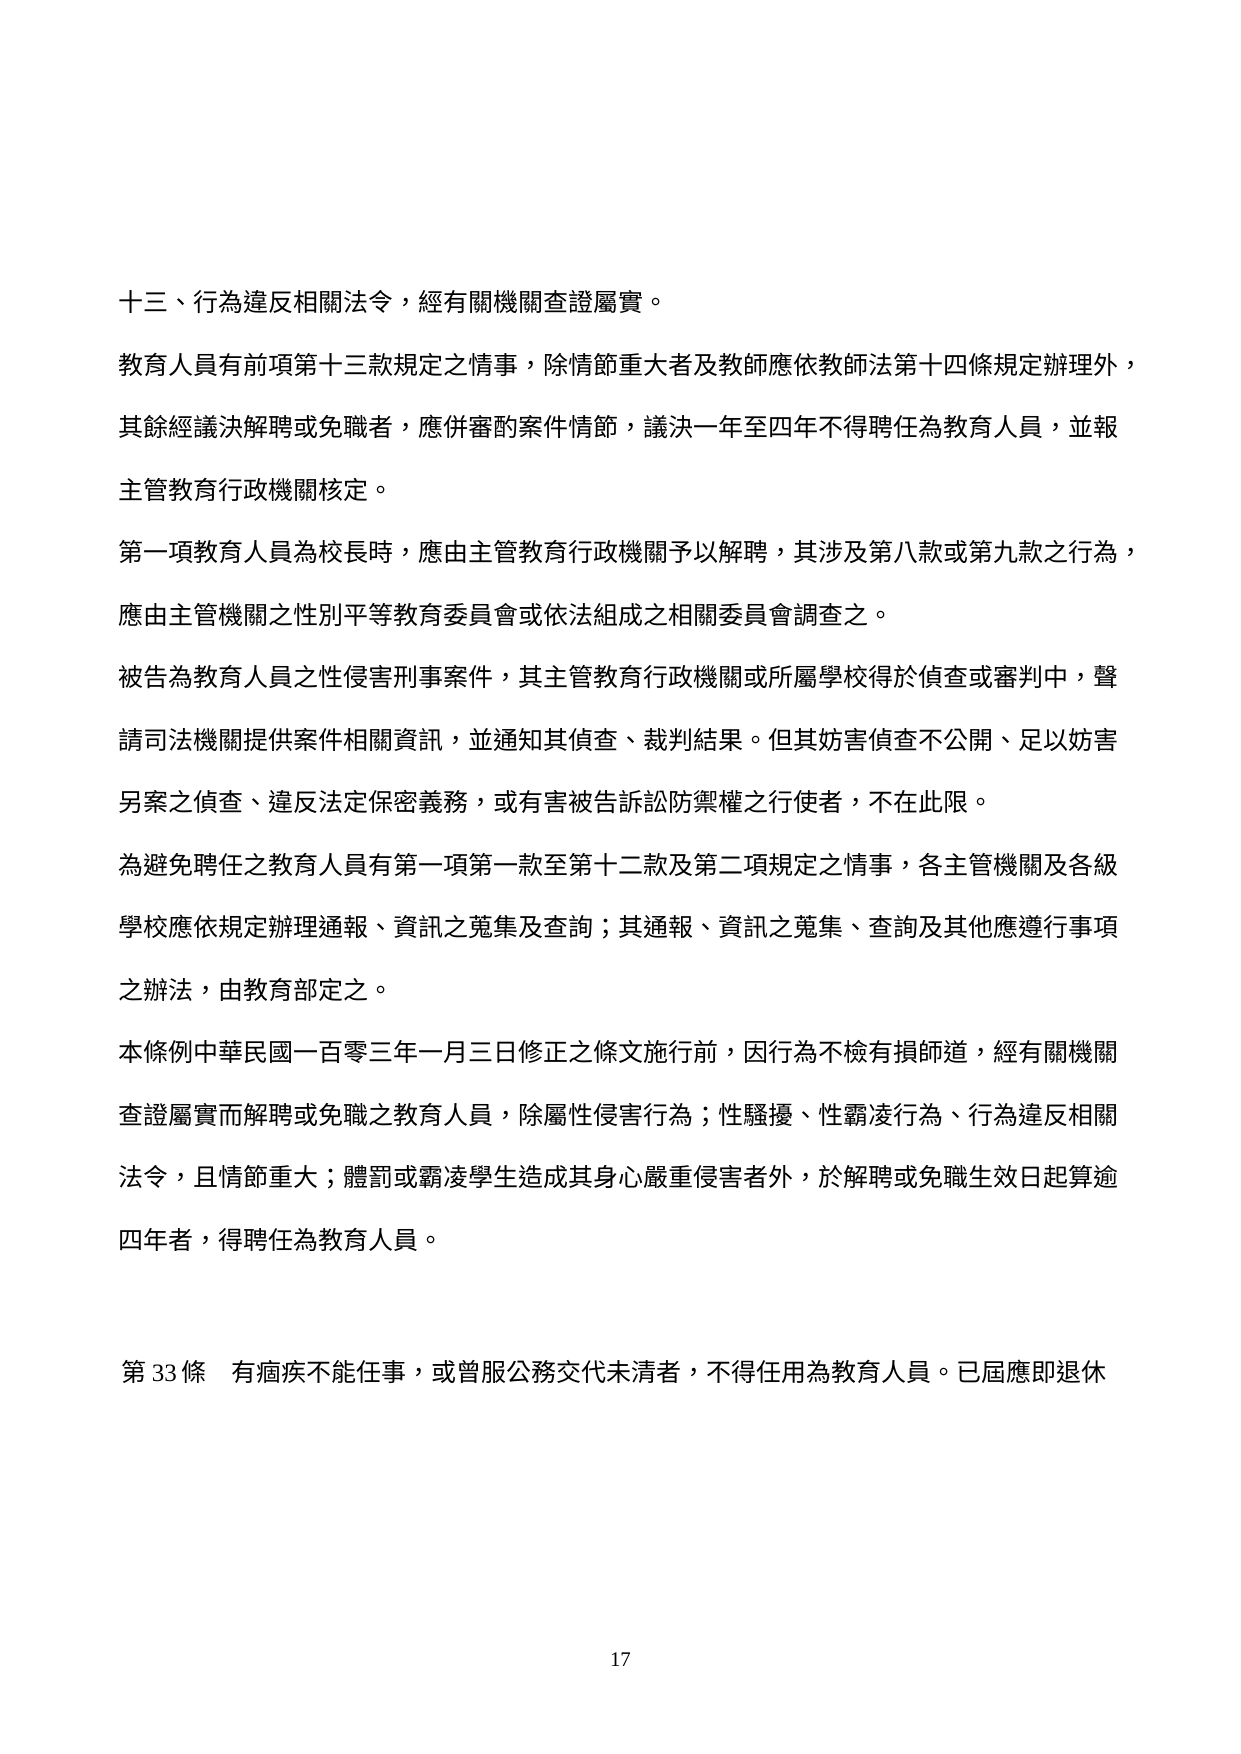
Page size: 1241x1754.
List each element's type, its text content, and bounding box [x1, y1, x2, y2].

text 第33條 有痼疾不能任事，或曾服公務交代未清者，不得任用為教育人員。已屆應即退休 [122, 1328, 1122, 1391]
text 第一項教育人員為校長時，應由主管教育行政機關予以解聘，其涉及第八款或第九款之行為，應由主管機關之性別平等教育委員會或依法組成之相關委員會調查之。 [118, 509, 1122, 634]
text 教育人員有前項第十三款規定之情事，除情節重大者及教師應依教師法第十四條規定辦理外，其餘經議決解聘或免職者，應併審酌案件情節，議決一年至四年不得聘任為教育人員，並報主管教育行政機關核定。 [118, 322, 1122, 509]
text 為避免聘任之教育人員有第一項第一款至第十二款及第二項規定之情事，各主管機關及各級學校應依規定辦理通報、資訊之蒐集及查詢；其通報、資訊之蒐集、查詢及其他應遵行事項之辦法，由教育部定之。 [118, 822, 1122, 1009]
text 十三、行為違反相關法令，經有關機關查證屬實。 [118, 259, 1122, 322]
text 被告為教育人員之性侵害刑事案件，其主管教育行政機關或所屬學校得於偵查或審判中，聲請司法機關提供案件相關資訊，並通知其偵查、裁判結果。但其妨害偵查不公開、足以妨害另案之偵查、違反法定保密義務，或有害被告訴訟防禦權之行使者，不在此限。 [118, 634, 1122, 822]
text 本條例中華民國一百零三年一月三日修正之條文施行前，因行為不檢有損師道，經有關機關查證屬實而解聘或免職之教育人員，除屬性侵害行為；性騷擾、性霸凌行為、行為違反相關法令，且情節重大；體罰或霸凌學生造成其身心嚴重侵害者外，於解聘或免職生效日起算逾四年者，得聘任為教育人員。 [118, 1009, 1122, 1259]
